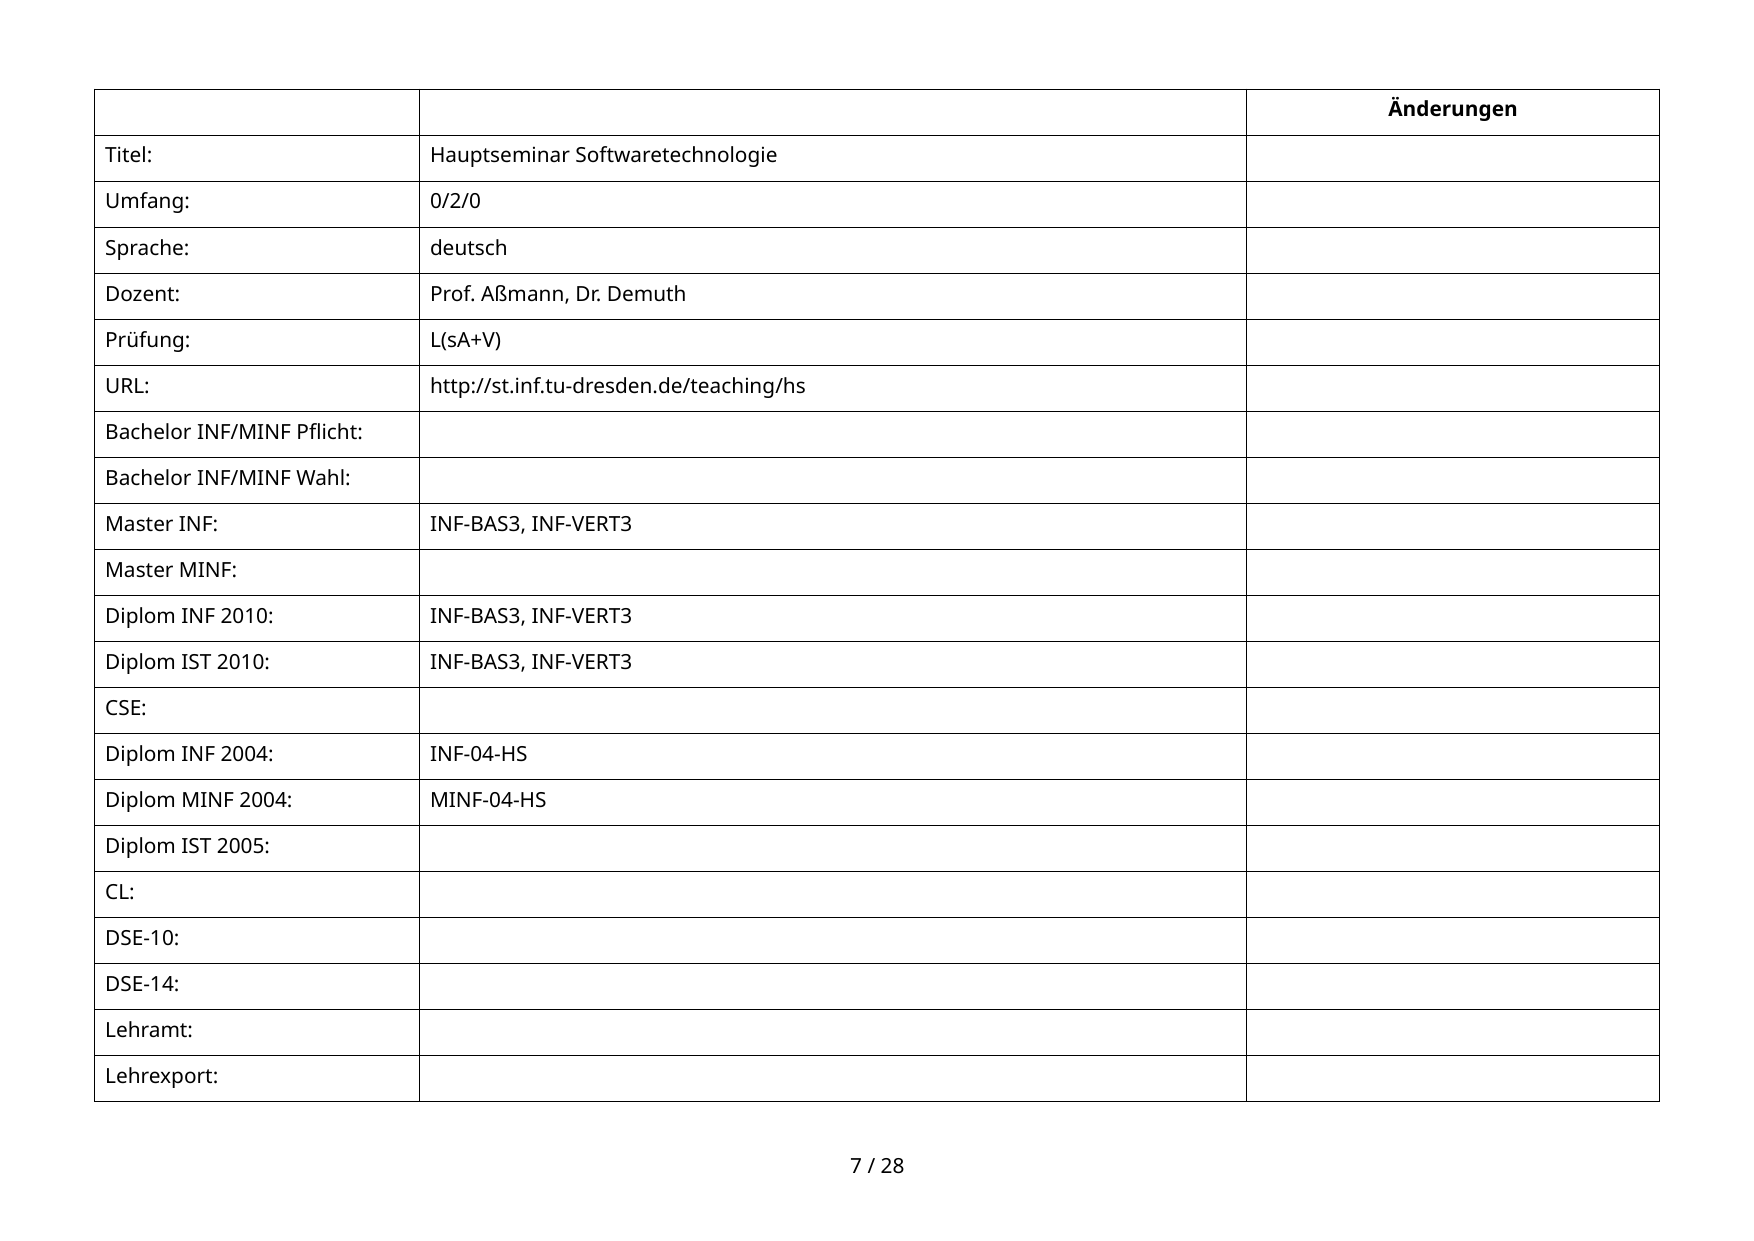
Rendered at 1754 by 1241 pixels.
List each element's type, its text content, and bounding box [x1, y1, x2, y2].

table_cell [420, 412, 1246, 457]
table_cell [420, 964, 1246, 1009]
table_cell Prof. Aßmann, Dr. Demuth [420, 274, 1246, 319]
table_cell DSE-14: [95, 964, 419, 1009]
table_header [95, 90, 419, 134]
table_header Änderungen [1247, 90, 1659, 134]
table_cell [1247, 826, 1659, 871]
table_cell [1247, 1056, 1659, 1101]
table_cell deutsch [420, 228, 1246, 273]
table_cell INF-BAS3, INF-VERT3 [420, 504, 1246, 549]
table_cell [420, 826, 1246, 871]
table_cell [420, 550, 1246, 595]
table_cell Lehramt: [95, 1010, 419, 1055]
table_cell Titel: [95, 136, 419, 181]
table_cell [1247, 458, 1659, 503]
table_cell Umfang: [95, 182, 419, 227]
table_cell [1247, 872, 1659, 917]
table_cell CL: [95, 872, 419, 917]
table_cell [1247, 918, 1659, 963]
table_header [420, 90, 1246, 134]
table_cell L(sA+V) [420, 320, 1246, 365]
table_cell Master MINF: [95, 550, 419, 595]
table_cell [420, 458, 1246, 503]
table_cell [1247, 780, 1659, 825]
table_cell Lehrexport: [95, 1056, 419, 1101]
table_cell [1247, 1010, 1659, 1055]
table_cell DSE-10: [95, 918, 419, 963]
table_cell MINF-04-HS [420, 780, 1246, 825]
table_cell [1247, 274, 1659, 319]
table_cell INF-BAS3, INF-VERT3 [420, 596, 1246, 641]
table_cell http://st.inf.tu-dresden.de/teaching/hs [420, 366, 1246, 411]
table_cell [1247, 228, 1659, 273]
table_cell [1247, 136, 1659, 181]
table_cell [1247, 642, 1659, 687]
table_cell Dozent: [95, 274, 419, 319]
table_cell URL: [95, 366, 419, 411]
table_cell [420, 872, 1246, 917]
table_cell Diplom MINF 2004: [95, 780, 419, 825]
table_cell Bachelor INF/MINF Wahl: [95, 458, 419, 503]
table_cell CSE: [95, 688, 419, 733]
table_cell Master INF: [95, 504, 419, 549]
table_cell [1247, 366, 1659, 411]
table_cell [1247, 550, 1659, 595]
table_cell INF-BAS3, INF-VERT3 [420, 642, 1246, 687]
table_cell [1247, 182, 1659, 227]
table_cell Hauptseminar Softwaretechnologie [420, 136, 1246, 181]
table_cell [1247, 412, 1659, 457]
table_cell [1247, 688, 1659, 733]
table_cell [420, 1056, 1246, 1101]
table_cell [1247, 504, 1659, 549]
table_cell [1247, 320, 1659, 365]
table_cell Diplom INF 2004: [95, 734, 419, 779]
table_cell Diplom IST 2010: [95, 642, 419, 687]
table_cell [420, 918, 1246, 963]
table_cell [420, 1010, 1246, 1055]
table_cell [1247, 596, 1659, 641]
table_cell INF-04-HS [420, 734, 1246, 779]
table_cell [1247, 964, 1659, 1009]
table_cell Bachelor INF/MINF Pflicht: [95, 412, 419, 457]
table_cell Sprache: [95, 228, 419, 273]
table_cell [1247, 734, 1659, 779]
table_cell Prüfung: [95, 320, 419, 365]
table_cell 0/2/0 [420, 182, 1246, 227]
table_cell [420, 688, 1246, 733]
table_cell Diplom INF 2010: [95, 596, 419, 641]
table_cell Diplom IST 2005: [95, 826, 419, 871]
